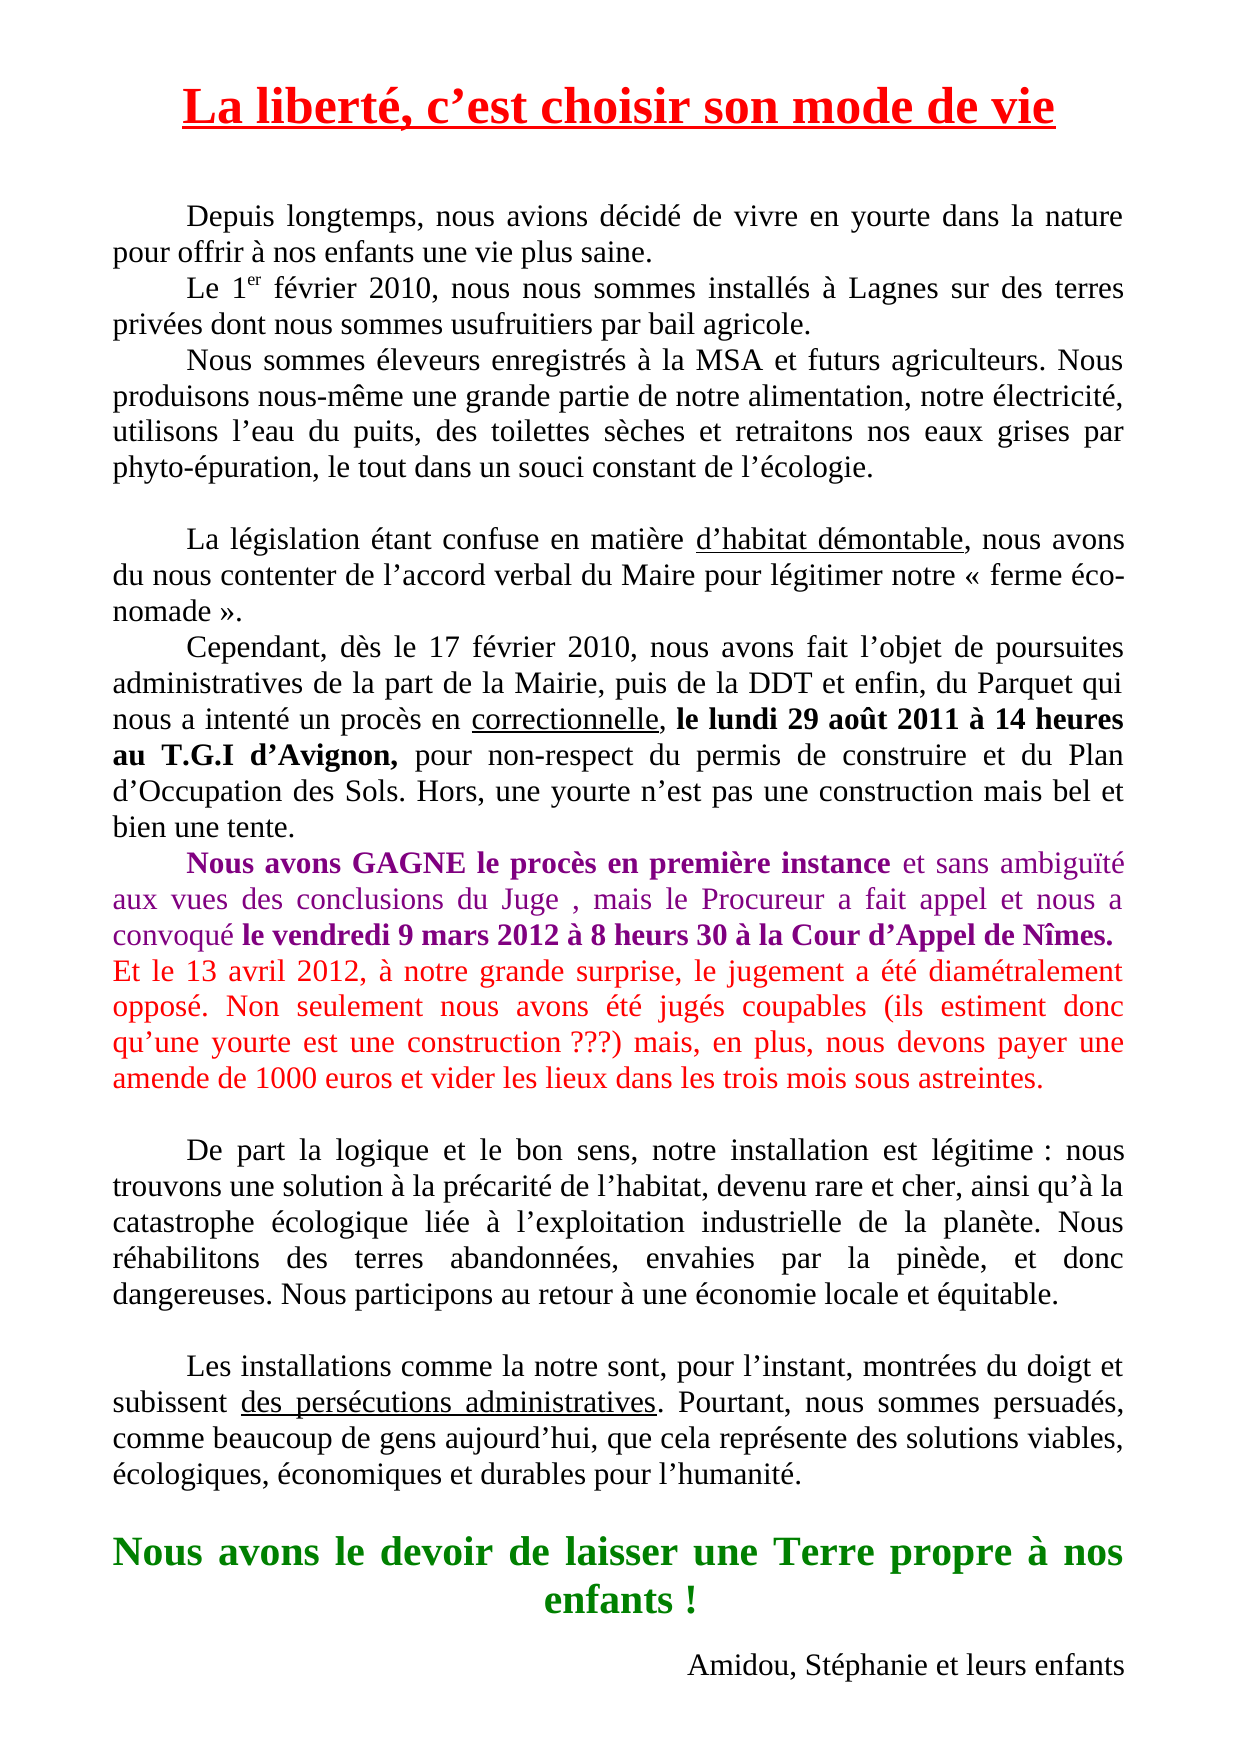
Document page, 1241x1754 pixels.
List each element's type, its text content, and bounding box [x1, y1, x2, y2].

text Amidou, Stéphanie et leurs enfants [112, 1647, 1125, 1683]
text Depuis longtemps, nous avions décidé de vivre en yourte dans la nature pour offrir à nos enfants une vie plus saine. [112, 197, 1125, 269]
text Cependant, dès le 17 février 2010, nous avons fait l’objet de poursuites administratives de la part de la Mairie, puis de la DDT et enfin, du Parquet qui nous a intenté un procès en correctionnelle, le lundi 29 août 2011 à 14 heures au T.G.I d’Avignon, pour non-respect du permis de construire et du Plan d’Occupation des Sols. Hors, une yourte n’est pas une construction mais bel et bien une tente. [112, 628, 1125, 844]
text Nous sommes éleveurs enregistrés à la MSA et futurs agriculteurs. Nous produisons nous-même une grande partie de notre alimentation, notre électricité, utilisons l’eau du puits, des toilettes sèches et retraitons nos eaux grises par phyto-épuration, le tout dans un souci constant de l’écologie. [112, 341, 1125, 484]
text La législation étant confuse en matière d’habitat démontable, nous avons du nous contenter de l’accord verbal du Maire pour légitimer notre « ferme éco-nomade ». [112, 521, 1125, 628]
text Le 1er février 2010, nous nous sommes installés à Lagnes sur des terres privées dont nous sommes usufruitiers par bail agricole. [112, 269, 1125, 341]
text Nous avons le devoir de laisser une Terre propre à nos enfants ! [112, 1527, 1125, 1623]
text De part la logique et le bon sens, notre installation est légitime : nous trouvons une solution à la précarité de l’habitat, devenu rare et cher, ainsi qu’à la catastrophe écologique liée à l’exploitation industrielle de la planète. Nous réhabilitons des terres abandonnées, envahies par la pinède, et donc dangereuses. Nous participons au retour à une économie locale et équitable. [112, 1131, 1125, 1311]
text Les installations comme la notre sont, pour l’instant, montrées du doigt et subissent des persécutions administratives. Pourtant, nous sommes persuadés, comme beaucoup de gens aujourd’hui, que cela représente des solutions viables, écologiques, économiques et durables pour l’humanité. [112, 1347, 1125, 1491]
text Et le 13 avril 2012, à notre grande surprise, le jugement a été diamétralement opposé. Non seulement nous avons été jugés coupables (ils estiment donc qu’une yourte est une construction ???) mais, en plus, nous devons payer une amende de 1000 euros et vider les lieux dans les trois mois sous astreintes. [112, 952, 1125, 1096]
title La liberté, c’est choisir son mode de vie [112, 75, 1125, 135]
text Nous avons GAGNE le procès en première instance et sans ambiguïté aux vues des conclusions du Juge , mais le Procureur a fait appel et nous a convoqué le vendredi 9 mars 2012 à 8 heurs 30 à la Cour d’Appel de Nîmes. [112, 844, 1125, 952]
